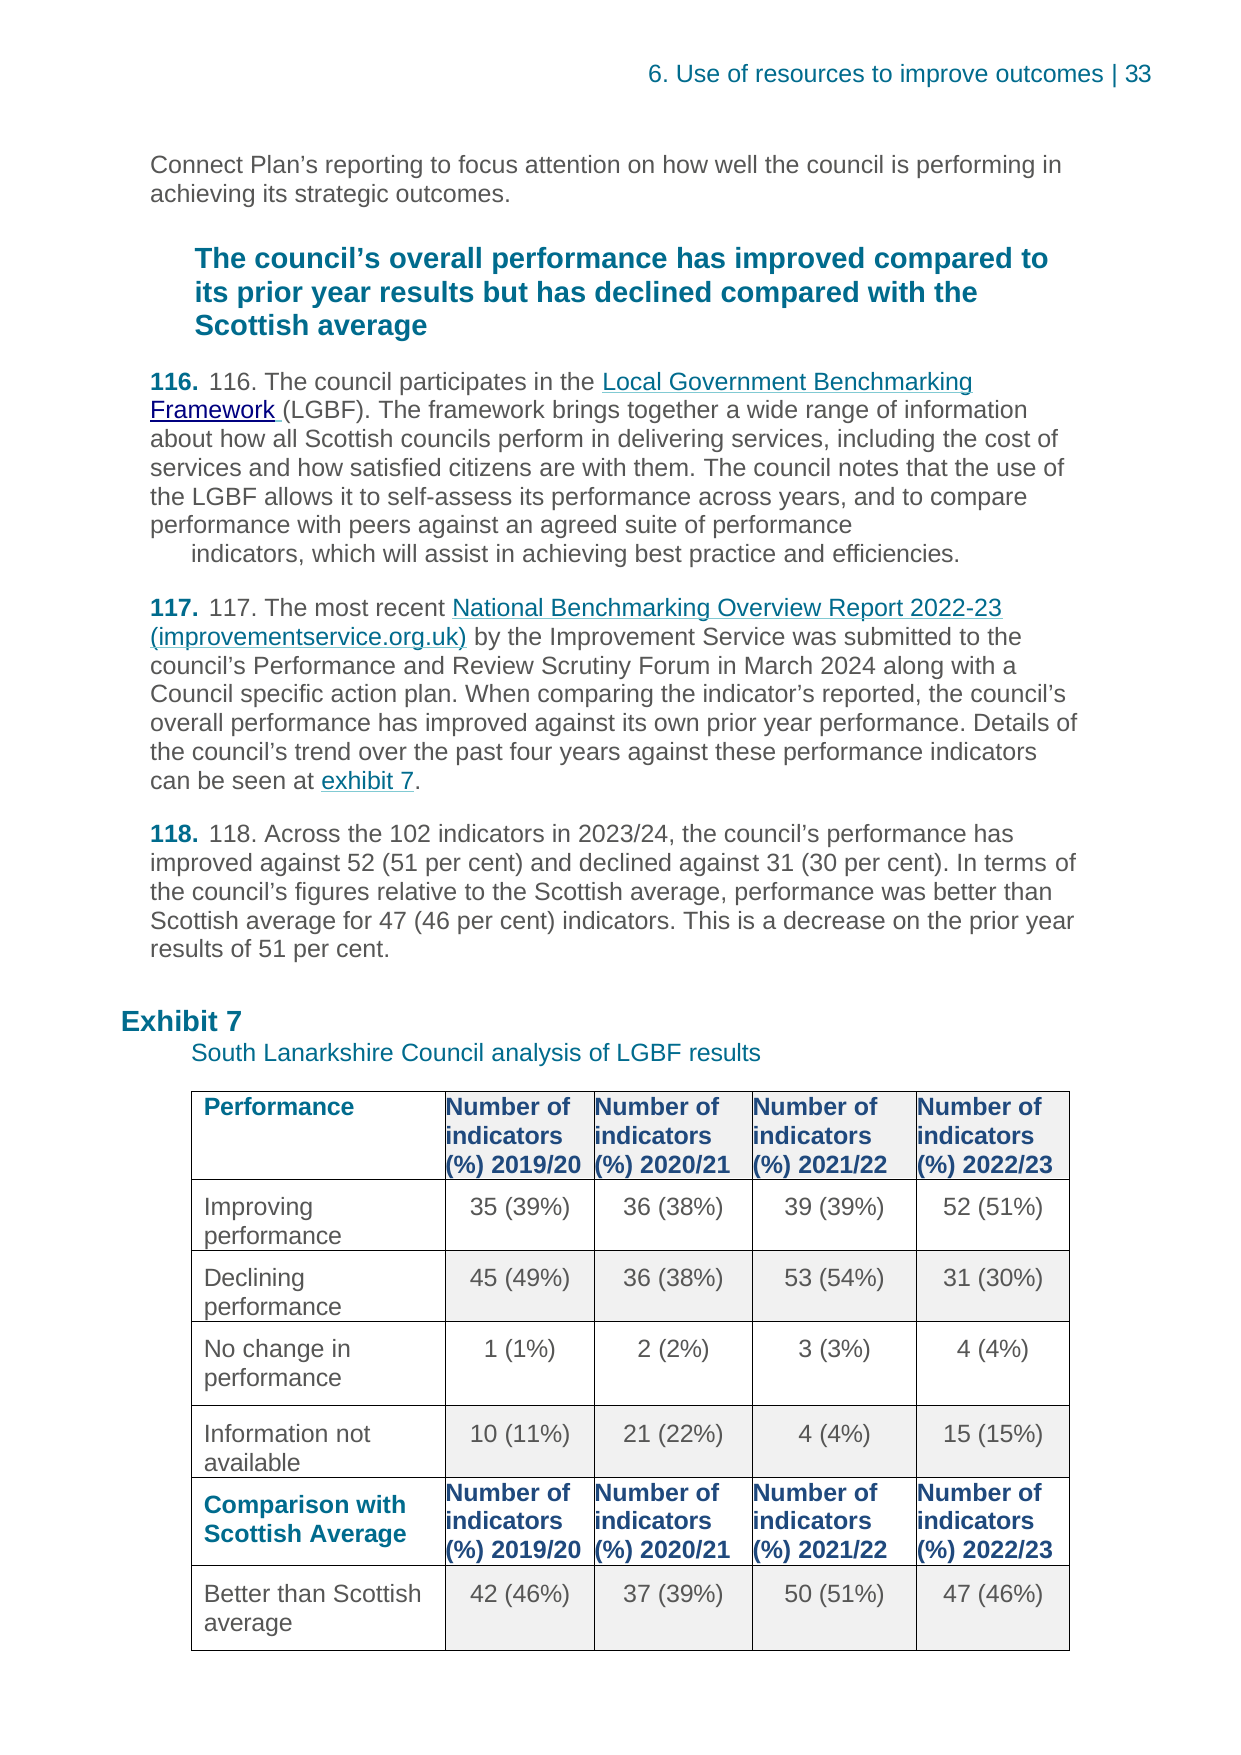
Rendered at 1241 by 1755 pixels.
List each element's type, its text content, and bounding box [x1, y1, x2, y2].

list 117. The most recent National Benchmarking Overview Report 2022-23 (improvementservice.org.uk) by the Improvement Service was submitted to the council’s Performance and Review Scrutiny Forum in March 2024 along with a Council specific action plan. When comparing the indicator’s reported, the council’s overall performance has improved against its own prior year performance. Details of the council’s trend over the past four years against these performance indicators can be seen at exhibit 7. [150, 593, 1080, 794]
table_cell 1 (1%) [446, 1322, 594, 1405]
table_header Number of indicators (%) 2020/21 [595, 1092, 752, 1178]
table_cell Declining performance [192, 1251, 445, 1321]
table_header Number of indicators (%) 2021/22 [753, 1092, 916, 1178]
text South Lanarkshire Council analysis of LGBF results [191, 1038, 1091, 1066]
table_cell 36 (38%) [595, 1251, 752, 1321]
table_cell 50 (51%) [753, 1566, 916, 1650]
table_cell 42 (46%) [446, 1566, 594, 1650]
text indicators, which will assist in achieving best practice and efficiencies. [191, 539, 1080, 568]
table_cell 36 (38%) [595, 1180, 752, 1249]
table_cell No change in performance [192, 1322, 445, 1405]
list 118. Across the 102 indicators in 2023/24, the council’s performance has improved against 52 (51 per cent) and declined against 31 (30 per cent). In terms of the council’s figures relative to the Scottish average, performance was better than Scottish average for 47 (46 per cent) indicators. This is a decrease on the prior year results of 51 per cent. [150, 819, 1080, 963]
table_cell 31 (30%) [917, 1251, 1069, 1321]
table_cell Improving performance [192, 1180, 445, 1249]
table_cell 21 (22%) [595, 1406, 752, 1477]
list 116. The council participates in the Local Government Benchmarking Framework (LGBF). The framework brings together a wide range of information about how all Scottish councils perform in delivering services, including the cost of services and how satisfied citizens are with them. The council notes that the use of the LGBF allows it to self-assess its performance across years, and to compare performance with peers against an agreed suite of performance [150, 367, 1080, 539]
table_header Number of indicators (%) 2022/23 [917, 1092, 1069, 1178]
list Connect Plan’s reporting to focus attention on how well the council is performing in achieving its strategic outcomes. [150, 150, 1080, 207]
table_cell 53 (54%) [753, 1251, 916, 1321]
table_cell 15 (15%) [917, 1406, 1069, 1477]
table_cell Comparison with Scottish Average [192, 1478, 445, 1565]
table_cell 39 (39%) [753, 1180, 916, 1249]
text Exhibit 7 [121, 1004, 1091, 1037]
table_cell 52 (51%) [917, 1180, 1069, 1249]
table_cell Information not available [192, 1406, 445, 1477]
table_cell Number of indicators (%) 2022/23 [917, 1478, 1069, 1565]
table_cell Better than Scottish average [192, 1566, 445, 1650]
text The council’s overall performance has improved compared to its prior year results but has declined compared with the Scottish average [194, 241, 1080, 342]
table_cell 35 (39%) [446, 1180, 594, 1249]
table_header Number of indicators (%) 2019/20 [446, 1092, 594, 1178]
table_cell 10 (11%) [446, 1406, 594, 1477]
table_cell 37 (39%) [595, 1566, 752, 1650]
table_cell 4 (4%) [753, 1406, 916, 1477]
table_header Performance [192, 1092, 445, 1178]
table_cell Number of indicators (%) 2020/21 [595, 1478, 752, 1565]
table_cell Number of indicators (%) 2021/22 [753, 1478, 916, 1565]
table_cell Number of indicators (%) 2019/20 [446, 1478, 594, 1565]
table_cell 47 (46%) [917, 1566, 1069, 1650]
table_cell 2 (2%) [595, 1322, 752, 1405]
table_cell 4 (4%) [917, 1322, 1069, 1405]
table_cell 45 (49%) [446, 1251, 594, 1321]
table_cell 3 (3%) [753, 1322, 916, 1405]
